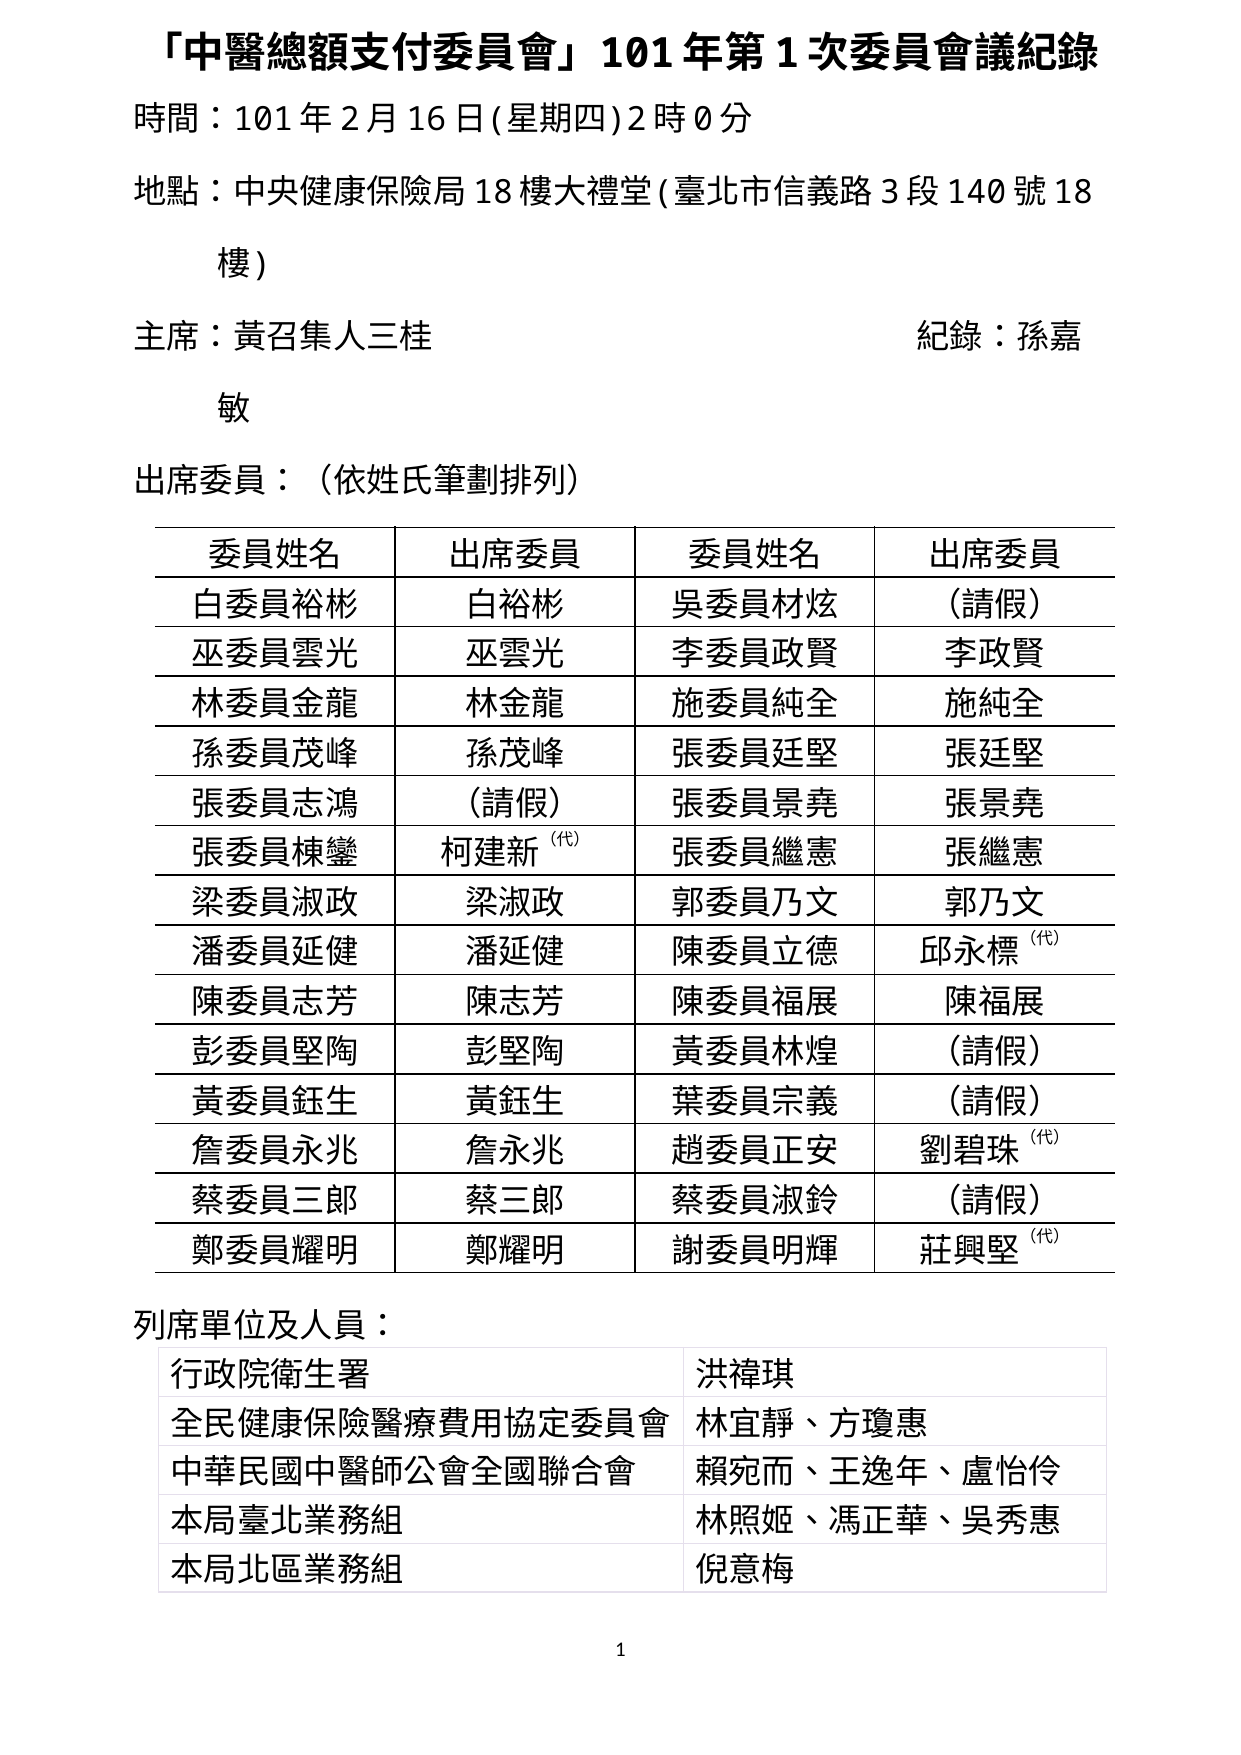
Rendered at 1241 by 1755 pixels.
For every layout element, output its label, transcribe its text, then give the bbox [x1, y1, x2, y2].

table_cell 張委員棟鑾 [155, 826, 394, 874]
table_cell （請假） [396, 776, 634, 824]
table_cell 謝委員明輝 [636, 1224, 874, 1272]
table_cell 蔡委員淑鈴 [636, 1174, 874, 1222]
table_header 委員姓名 [155, 528, 394, 576]
table_cell 白裕彬 [396, 578, 634, 626]
table_cell 梁委員淑政 [155, 876, 394, 924]
table_cell 邱永標（代） [875, 926, 1114, 973]
table_cell 張委員廷堅 [636, 727, 874, 775]
table_cell 黃委員鈺生 [155, 1075, 394, 1123]
text 時間：101年2月16日(星期四)2時0分 [133, 92, 1107, 140]
table_header 出席委員 [875, 528, 1114, 576]
table_cell 巫委員雲光 [155, 627, 394, 675]
table_header 行政院衛生署 [159, 1348, 683, 1396]
table_cell 施純全 [875, 677, 1114, 725]
table_cell 全民健康保險醫療費用協定委員會 [159, 1397, 683, 1444]
table_cell 蔡委員三郞 [155, 1174, 394, 1222]
text 主席：黃召集人三桂 紀錄：孫嘉敏 [133, 309, 1107, 430]
table_cell 柯建新（代） [396, 826, 634, 874]
text 「中醫總額支付委員會」101年第1次委員會議紀錄 [133, 19, 1107, 79]
table_cell 梁淑政 [396, 876, 634, 924]
table_cell 郭委員乃文 [636, 876, 874, 924]
table_cell 李政賢 [875, 627, 1114, 675]
table_cell 彭堅陶 [396, 1025, 634, 1073]
table_cell 陳志芳 [396, 975, 634, 1023]
table_header 洪禕琪 [684, 1348, 1106, 1396]
table_cell 潘委員延健 [155, 926, 394, 973]
table_cell 本局北區業務組 [159, 1544, 683, 1591]
table_cell 莊興堅（代） [875, 1224, 1114, 1272]
table_cell 張委員景堯 [636, 776, 874, 824]
text 出席委員：（依姓氏筆劃排列） [133, 454, 1107, 502]
table_cell 吳委員材炫 [636, 578, 874, 626]
text 地點：中央健康保險局18樓大禮堂(臺北市信義路3段140號18樓) [133, 164, 1107, 285]
table_cell 張繼憲 [875, 826, 1114, 874]
table_cell 賴宛而、王逸年、盧怡伶 [684, 1446, 1106, 1493]
table_cell 潘延健 [396, 926, 634, 973]
table_cell 施委員純全 [636, 677, 874, 725]
table_cell 葉委員宗義 [636, 1075, 874, 1123]
table_cell （請假） [875, 1025, 1114, 1073]
table_cell 郭乃文 [875, 876, 1114, 924]
table_cell 本局臺北業務組 [159, 1495, 683, 1542]
table_cell 黃鈺生 [396, 1075, 634, 1123]
table_cell 鄭委員耀明 [155, 1224, 394, 1272]
table_cell 孫茂峰 [396, 727, 634, 775]
table_cell 陳福展 [875, 975, 1114, 1023]
table_cell 倪意梅 [684, 1544, 1106, 1591]
table_cell 張委員志鴻 [155, 776, 394, 824]
table_cell 劉碧珠（代） [875, 1124, 1114, 1172]
table_cell （請假） [875, 1075, 1114, 1123]
table_cell 陳委員立德 [636, 926, 874, 973]
table_cell 鄭耀明 [396, 1224, 634, 1272]
table_cell 陳委員志芳 [155, 975, 394, 1023]
table_cell 林金龍 [396, 677, 634, 725]
table_cell 巫雲光 [396, 627, 634, 675]
text 列席單位及人員： [133, 1298, 1107, 1347]
table_cell 彭委員堅陶 [155, 1025, 394, 1073]
table_cell 蔡三郞 [396, 1174, 634, 1222]
table_header 委員姓名 [636, 528, 874, 576]
table_cell 張委員繼憲 [636, 826, 874, 874]
table_cell 李委員政賢 [636, 627, 874, 675]
table_cell 張景堯 [875, 776, 1114, 824]
table_cell （請假） [875, 578, 1114, 626]
table_cell 詹永兆 [396, 1124, 634, 1172]
table_cell 林宜靜、方瓊惠 [684, 1397, 1106, 1444]
table_cell （請假） [875, 1174, 1114, 1222]
table_cell 林委員金龍 [155, 677, 394, 725]
table_cell 中華民國中醫師公會全國聯合會 [159, 1446, 683, 1493]
table_cell 黃委員林煌 [636, 1025, 874, 1073]
table_cell 陳委員福展 [636, 975, 874, 1023]
table_cell 白委員裕彬 [155, 578, 394, 626]
table_header 出席委員 [396, 528, 634, 576]
table_cell 張廷堅 [875, 727, 1114, 775]
table_cell 趙委員正安 [636, 1124, 874, 1172]
table_cell 孫委員茂峰 [155, 727, 394, 775]
table_cell 詹委員永兆 [155, 1124, 394, 1172]
table_cell 林照姬、馮正華、吳秀惠 [684, 1495, 1106, 1542]
